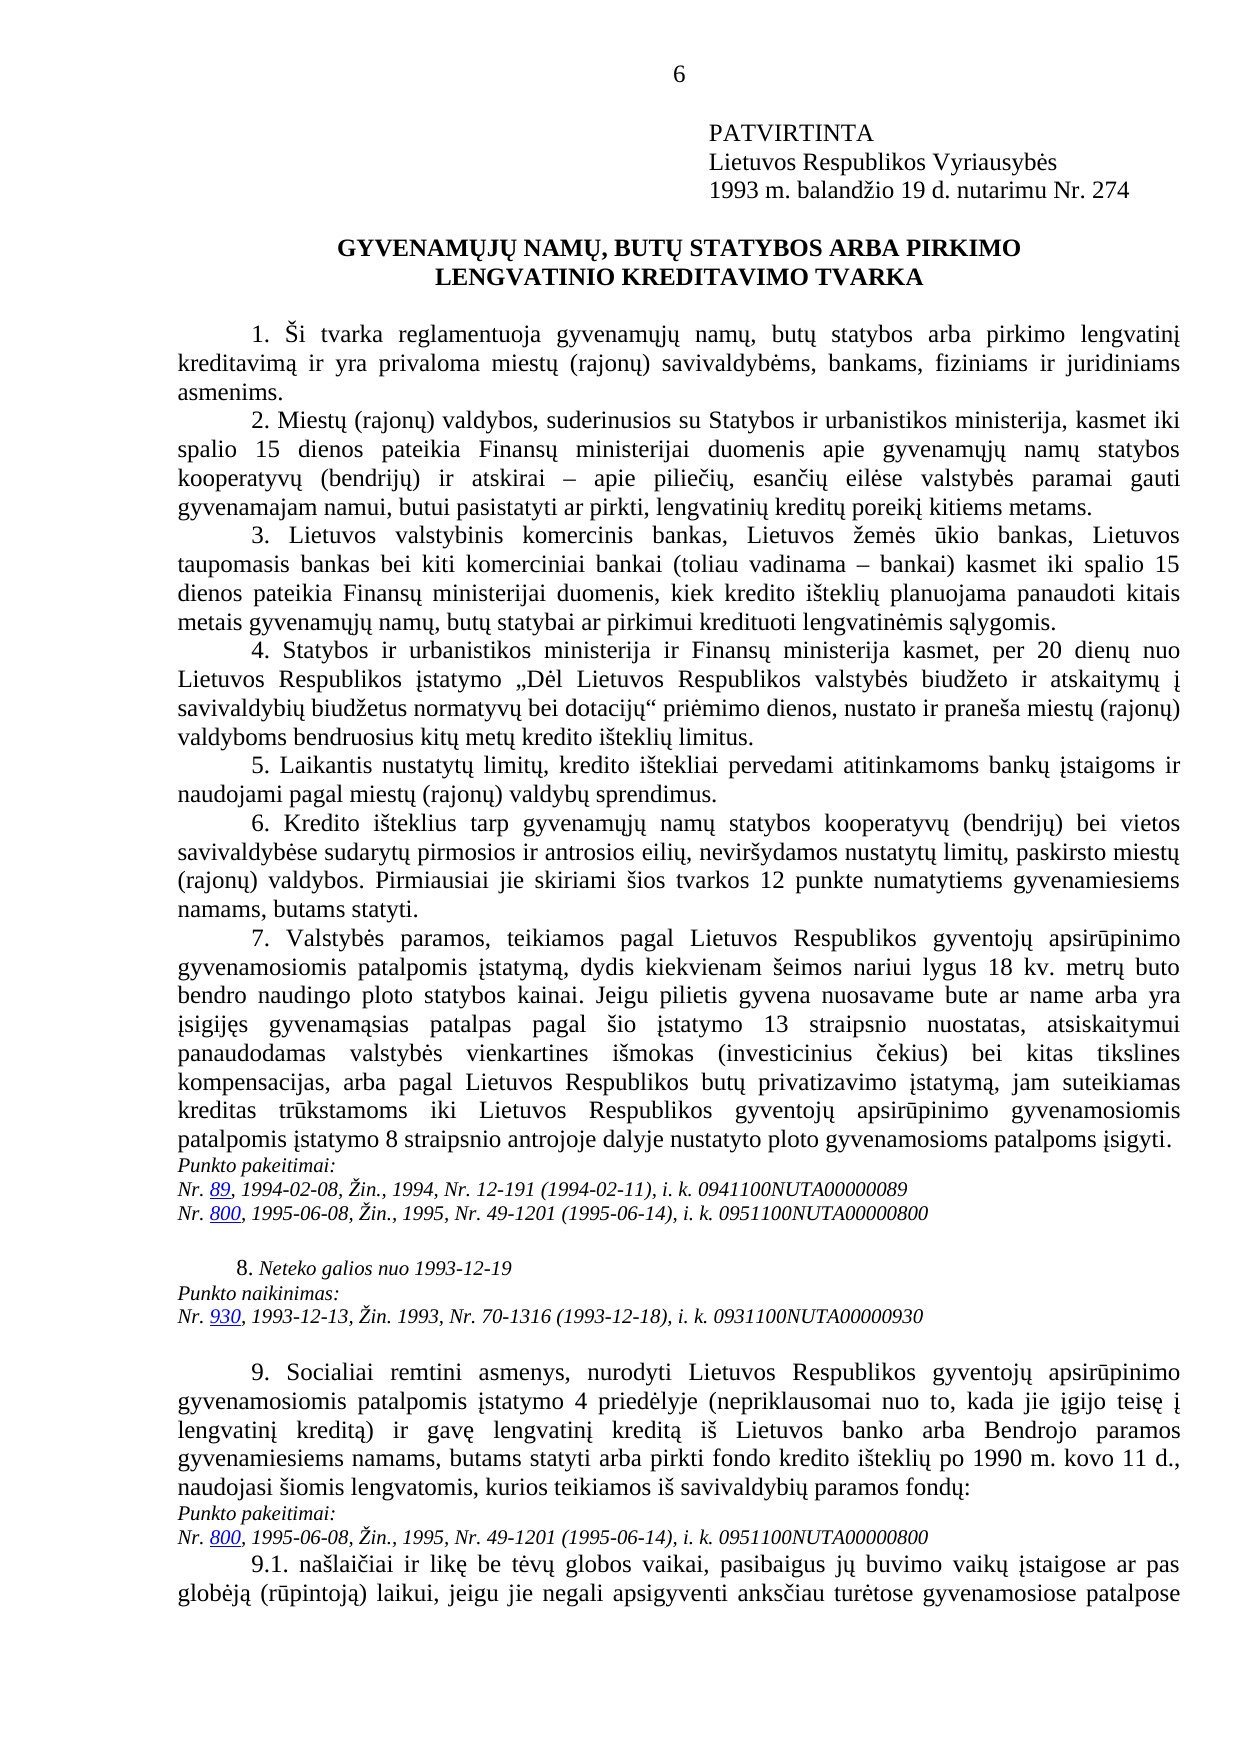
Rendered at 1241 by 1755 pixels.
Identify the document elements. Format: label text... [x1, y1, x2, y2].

text Nr. 800, 1995-06-08, Žin., 1995, Nr. 49-1201 (1995-06-14), i. k. 0951100NUTA00000800 [177, 1201, 1181, 1225]
text 3. Lietuvos valstybinis komercinis bankas, Lietuvos žemės ūkio bankas, Lietuvos taupomasis bankas bei kiti komerciniai bankai (toliau vadinama – bankai) kasmet iki spalio 15 dienos pateikia Finansų ministerijai duomenis, kiek kredito išteklių planuojama panaudoti kitais metais gyvenamųjų namų, butų statybai ar pirkimui kredituoti lengvatinėmis sąlygomis. [177, 521, 1181, 636]
text PATVIRTINTA [709, 118, 1181, 147]
text Punkto pakeitimai: [177, 1153, 1181, 1177]
text Nr. 930, 1993-12-13, Žin. 1993, Nr. 70-1316 (1993-12-18), i. k. 0931100NUTA00000930 [177, 1304, 1181, 1328]
text 8. Neteko galios nuo 1993-12-19 [177, 1254, 1181, 1280]
text Nr. 89, 1994-02-08, Žin., 1994, Nr. 12-191 (1994-02-11), i. k. 0941100NUTA00000089 [177, 1177, 1181, 1201]
text Lietuvos Respublikos Vyriausybės [177, 147, 1181, 176]
text 2. Miestų (rajonų) valdybos, suderinusios su Statybos ir urbanistikos ministerija, kasmet iki spalio 15 dienos pateikia Finansų ministerijai duomenis apie gyvenamųjų namų statybos kooperatyvų (bendrijų) ir atskirai – apie piliečių, esančių eilėse valstybės paramai gauti gyvenamajam namui, butui pasistatyti ar pirkti, lengvatinių kreditų poreikį kitiems metams. [177, 406, 1181, 521]
text lengvatinio kreditavimo tvarka [177, 262, 1181, 291]
text Punkto pakeitimai: [177, 1501, 1181, 1525]
text Gyvenamųjų namų, butų statybos arba pirkimo [177, 233, 1181, 262]
text 1993 m. balandžio 19 d. nutarimu Nr. 274 [177, 176, 1181, 204]
text 9. Socialiai remtini asmenys, nurodyti Lietuvos Respublikos gyventojų apsirūpinimo gyvenamosiomis patalpomis įstatymo 4 priedėlyje (nepriklausomai nuo to, kada jie įgijo teisę į lengvatinį kreditą) ir gavę lengvatinį kreditą iš Lietuvos banko arba Bendrojo paramos gyvenamiesiems namams, butams statyti arba pirkti fondo kredito išteklių po 1990 m. kovo 11 d., naudojasi šiomis lengvatomis, kurios teikiamos iš savivaldybių paramos fondų: [177, 1357, 1181, 1501]
text 6. Kredito išteklius tarp gyvenamųjų namų statybos kooperatyvų (bendrijų) bei vietos savivaldybėse sudarytų pirmosios ir antrosios eilių, neviršydamos nustatytų limitų, paskirsto miestų (rajonų) valdybos. Pirmiausiai jie skiriami šios tvarkos 12 punkte numatytiems gyvenamiesiems namams, butams statyti. [177, 808, 1181, 923]
text Nr. 800, 1995-06-08, Žin., 1995, Nr. 49-1201 (1995-06-14), i. k. 0951100NUTA00000800 [177, 1525, 1181, 1549]
text 7. Valstybės paramos, teikiamos pagal Lietuvos Respublikos gyventojų apsirūpinimo gyvenamosiomis patalpomis įstatymą, dydis kiekvienam šeimos nariui lygus 18 kv. metrų buto bendro naudingo ploto statybos kainai. Jeigu pilietis gyvena nuosavame bute ar name arba yra įsigijęs gyvenamąsias patalpas pagal šio įstatymo 13 straipsnio nuostatas, atsiskaitymui panaudodamas valstybės vienkartines išmokas (investicinius čekius) bei kitas tikslines kompensacijas, arba pagal Lietuvos Respublikos butų privatizavimo įstatymą, jam suteikiamas kreditas trūkstamoms iki Lietuvos Respublikos gyventojų apsirūpinimo gyvenamosiomis patalpomis įstatymo 8 straipsnio antrojoje dalyje nustatyto ploto gyvenamosioms patalpoms įsigyti. [177, 923, 1181, 1153]
text 1. Ši tvarka reglamentuoja gyvenamųjų namų, butų statybos arba pirkimo lengvatinį kreditavimą ir yra privaloma miestų (rajonų) savivaldybėms, bankams, fiziniams ir juridiniams asmenims. [177, 319, 1181, 406]
text 4. Statybos ir urbanistikos ministerija ir Finansų ministerija kasmet, per 20 dienų nuo Lietuvos Respublikos įstatymo „Dėl Lietuvos Respublikos valstybės biudžeto ir atskaitymų į savivaldybių biudžetus normatyvų bei dotacijų“ priėmimo dienos, nustato ir praneša miestų (rajonų) valdyboms bendruosius kitų metų kredito išteklių limitus. [177, 636, 1181, 751]
text 9.1. našlaičiai ir likę be tėvų globos vaikai, pasibaigus jų buvimo vaikų įstaigose ar pas globėją (rūpintoją) laikui, jeigu jie negali apsigyventi anksčiau turėtose gyvenamosiose patalpose [177, 1549, 1181, 1607]
text 5. Laikantis nustatytų limitų, kredito ištekliai pervedami atitinkamoms bankų įstaigoms ir naudojami pagal miestų (rajonų) valdybų sprendimus. [177, 751, 1181, 808]
text Punkto naikinimas: [177, 1280, 1181, 1304]
